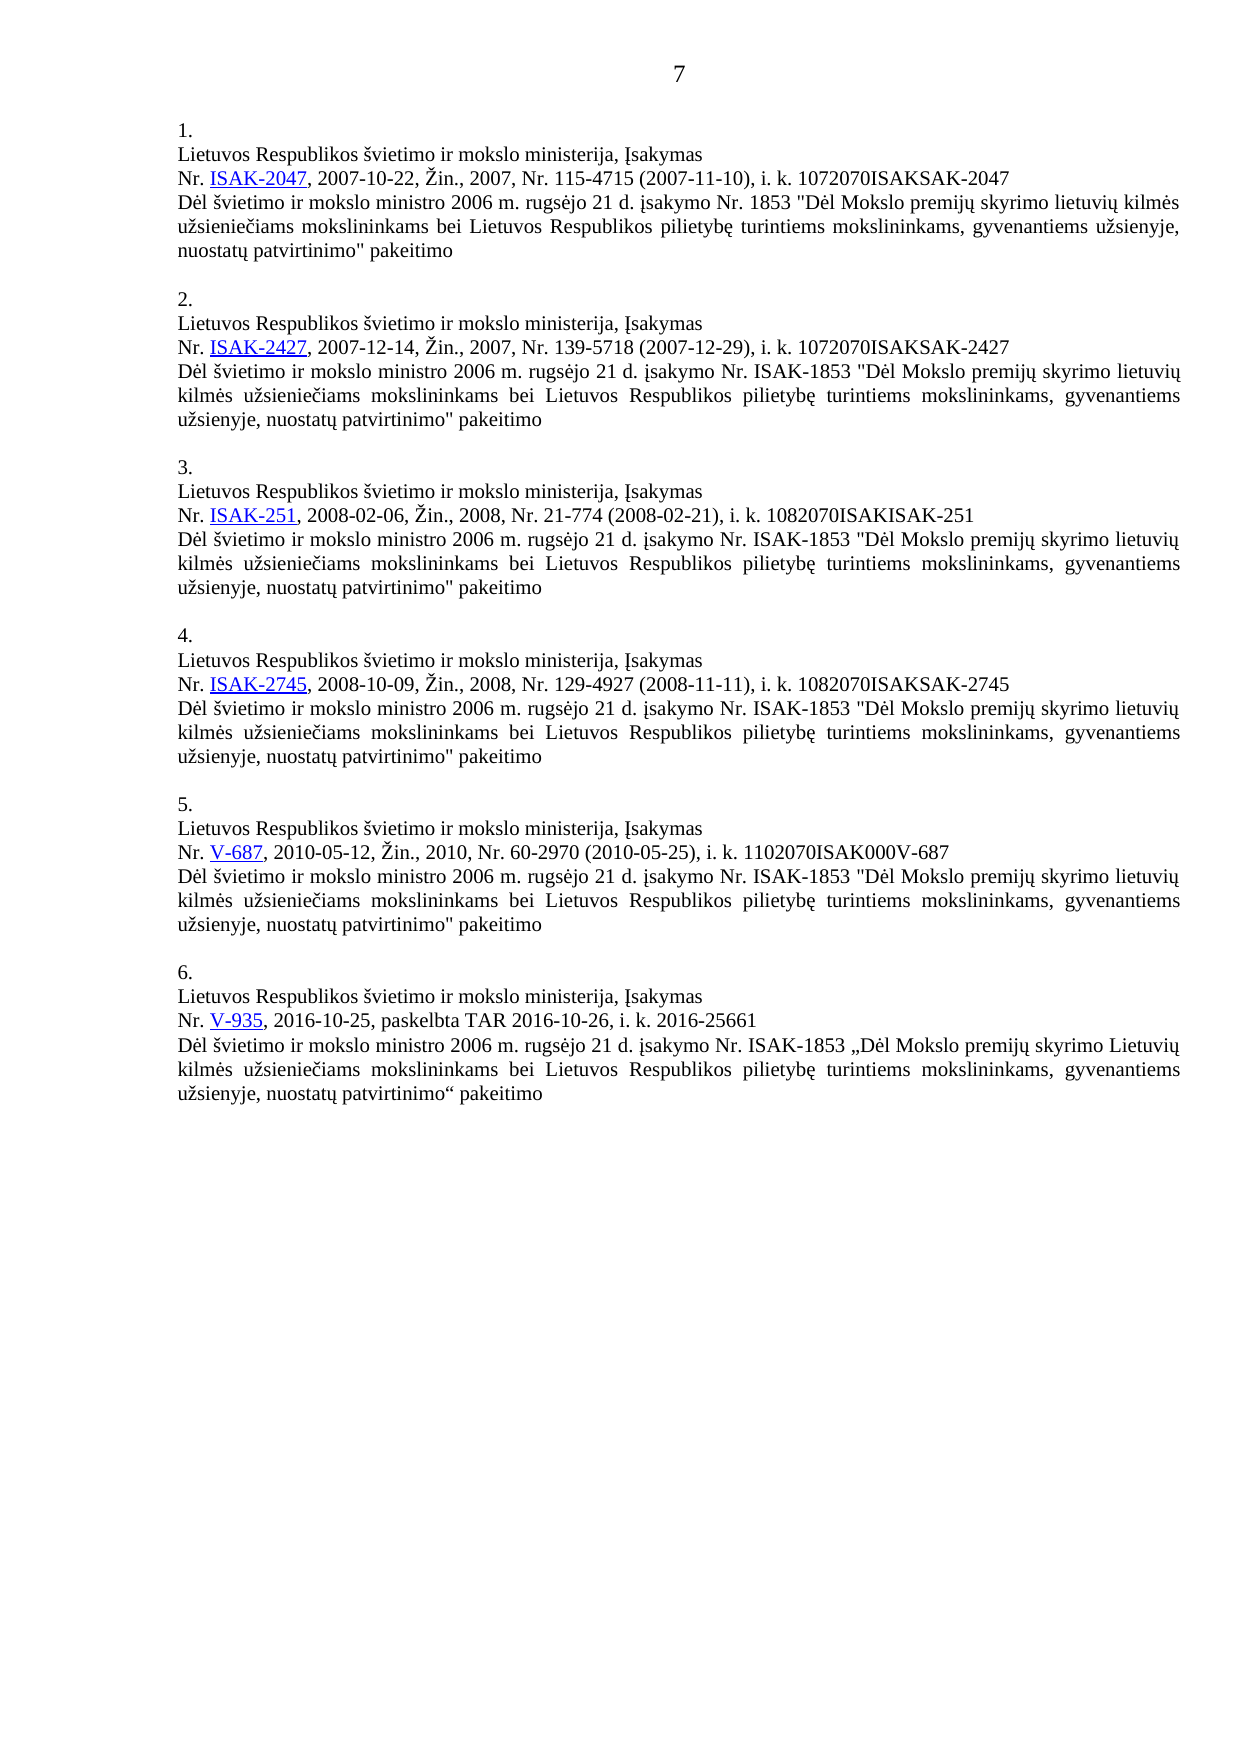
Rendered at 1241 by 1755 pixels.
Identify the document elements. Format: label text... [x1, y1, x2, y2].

text Dėl švietimo ir mokslo ministro 2006 m. rugsėjo 21 d. įsakymo Nr. 1853 "Dėl Mokslo premijų skyrimo lietuvių kilmės užsieniečiams mokslininkams bei Lietuvos Respublikos pilietybę turintiems mokslininkams, gyvenantiems užsienyje, nuostatų patvirtinimo" pakeitimo [177, 190, 1181, 262]
text 1. [177, 118, 1181, 142]
text 2. [177, 287, 1181, 311]
text Lietuvos Respublikos švietimo ir mokslo ministerija, Įsakymas [177, 816, 1181, 840]
text 5. [177, 792, 1181, 816]
text Dėl švietimo ir mokslo ministro 2006 m. rugsėjo 21 d. įsakymo Nr. ISAK-1853 "Dėl Mokslo premijų skyrimo lietuvių kilmės užsieniečiams mokslininkams bei Lietuvos Respublikos pilietybę turintiems mokslininkams, gyvenantiems užsienyje, nuostatų patvirtinimo" pakeitimo [177, 696, 1181, 768]
text Lietuvos Respublikos švietimo ir mokslo ministerija, Įsakymas [177, 479, 1181, 503]
text Nr. ISAK-2047, 2007-10-22, Žin., 2007, Nr. 115-4715 (2007-11-10), i. k. 1072070ISAKSAK-2047 [177, 166, 1181, 190]
text 3. [177, 455, 1181, 479]
text Lietuvos Respublikos švietimo ir mokslo ministerija, Įsakymas [177, 311, 1181, 335]
text 6. [177, 960, 1181, 984]
text Dėl švietimo ir mokslo ministro 2006 m. rugsėjo 21 d. įsakymo Nr. ISAK-1853 "Dėl Mokslo premijų skyrimo lietuvių kilmės užsieniečiams mokslininkams bei Lietuvos Respublikos pilietybę turintiems mokslininkams, gyvenantiems užsienyje, nuostatų patvirtinimo" pakeitimo [177, 359, 1181, 431]
text Dėl švietimo ir mokslo ministro 2006 m. rugsėjo 21 d. įsakymo Nr. ISAK-1853 "Dėl Mokslo premijų skyrimo lietuvių kilmės užsieniečiams mokslininkams bei Lietuvos Respublikos pilietybę turintiems mokslininkams, gyvenantiems užsienyje, nuostatų patvirtinimo" pakeitimo [177, 527, 1181, 599]
text Lietuvos Respublikos švietimo ir mokslo ministerija, Įsakymas [177, 647, 1181, 672]
text Nr. ISAK-251, 2008-02-06, Žin., 2008, Nr. 21-774 (2008-02-21), i. k. 1082070ISAKISAK-251 [177, 503, 1181, 527]
text Nr. V-687, 2010-05-12, Žin., 2010, Nr. 60-2970 (2010-05-25), i. k. 1102070ISAK000V-687 [177, 840, 1181, 864]
text 4. [177, 623, 1181, 647]
text Dėl švietimo ir mokslo ministro 2006 m. rugsėjo 21 d. įsakymo Nr. ISAK-1853 "Dėl Mokslo premijų skyrimo lietuvių kilmės užsieniečiams mokslininkams bei Lietuvos Respublikos pilietybę turintiems mokslininkams, gyvenantiems užsienyje, nuostatų patvirtinimo" pakeitimo [177, 864, 1181, 936]
text Lietuvos Respublikos švietimo ir mokslo ministerija, Įsakymas [177, 984, 1181, 1008]
text Nr. ISAK-2745, 2008-10-09, Žin., 2008, Nr. 129-4927 (2008-11-11), i. k. 1082070ISAKSAK-2745 [177, 672, 1181, 696]
text Nr. ISAK-2427, 2007-12-14, Žin., 2007, Nr. 139-5718 (2007-12-29), i. k. 1072070ISAKSAK-2427 [177, 335, 1181, 359]
text Nr. V-935, 2016-10-25, paskelbta TAR 2016-10-26, i. k. 2016-25661 [177, 1008, 1181, 1032]
text Lietuvos Respublikos švietimo ir mokslo ministerija, Įsakymas [177, 142, 1181, 166]
text Dėl švietimo ir mokslo ministro 2006 m. rugsėjo 21 d. įsakymo Nr. ISAK-1853 „Dėl Mokslo premijų skyrimo Lietuvių kilmės užsieniečiams mokslininkams bei Lietuvos Respublikos pilietybę turintiems mokslininkams, gyvenantiems užsienyje, nuostatų patvirtinimo“ pakeitimo [177, 1032, 1181, 1105]
